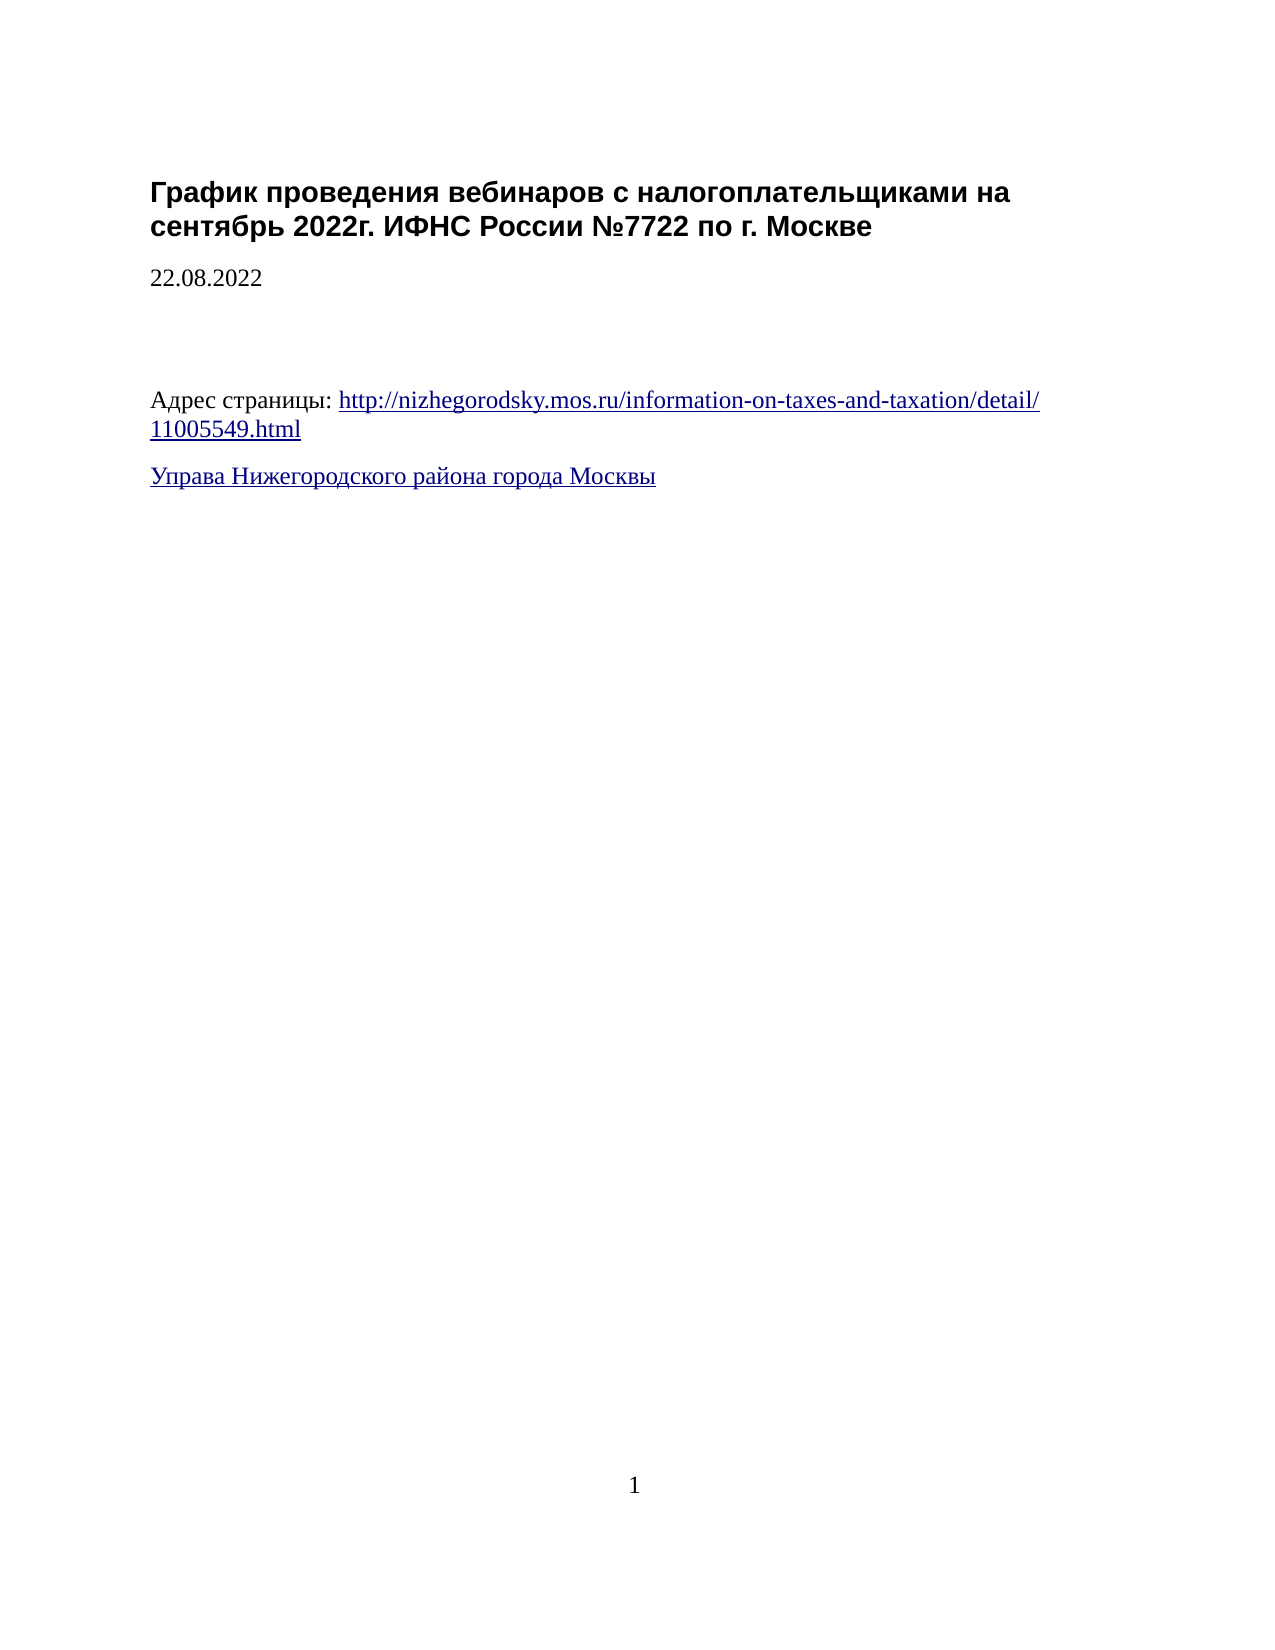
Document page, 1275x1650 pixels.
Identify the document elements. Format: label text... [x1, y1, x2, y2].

text Адрес страницы: http://nizhegorodsky.mos.ru/information-on-taxes-and-taxation/detail/11005549.html [150, 386, 1125, 443]
text Управа Нижегородского района города Москвы [150, 461, 1125, 490]
text 22.08.2022 [150, 263, 1125, 292]
subtitle График проведения вебинаров с налогоплательщиками на сентябрь 2022г. ИФНС России №7722 по г. Москве [150, 175, 1125, 242]
